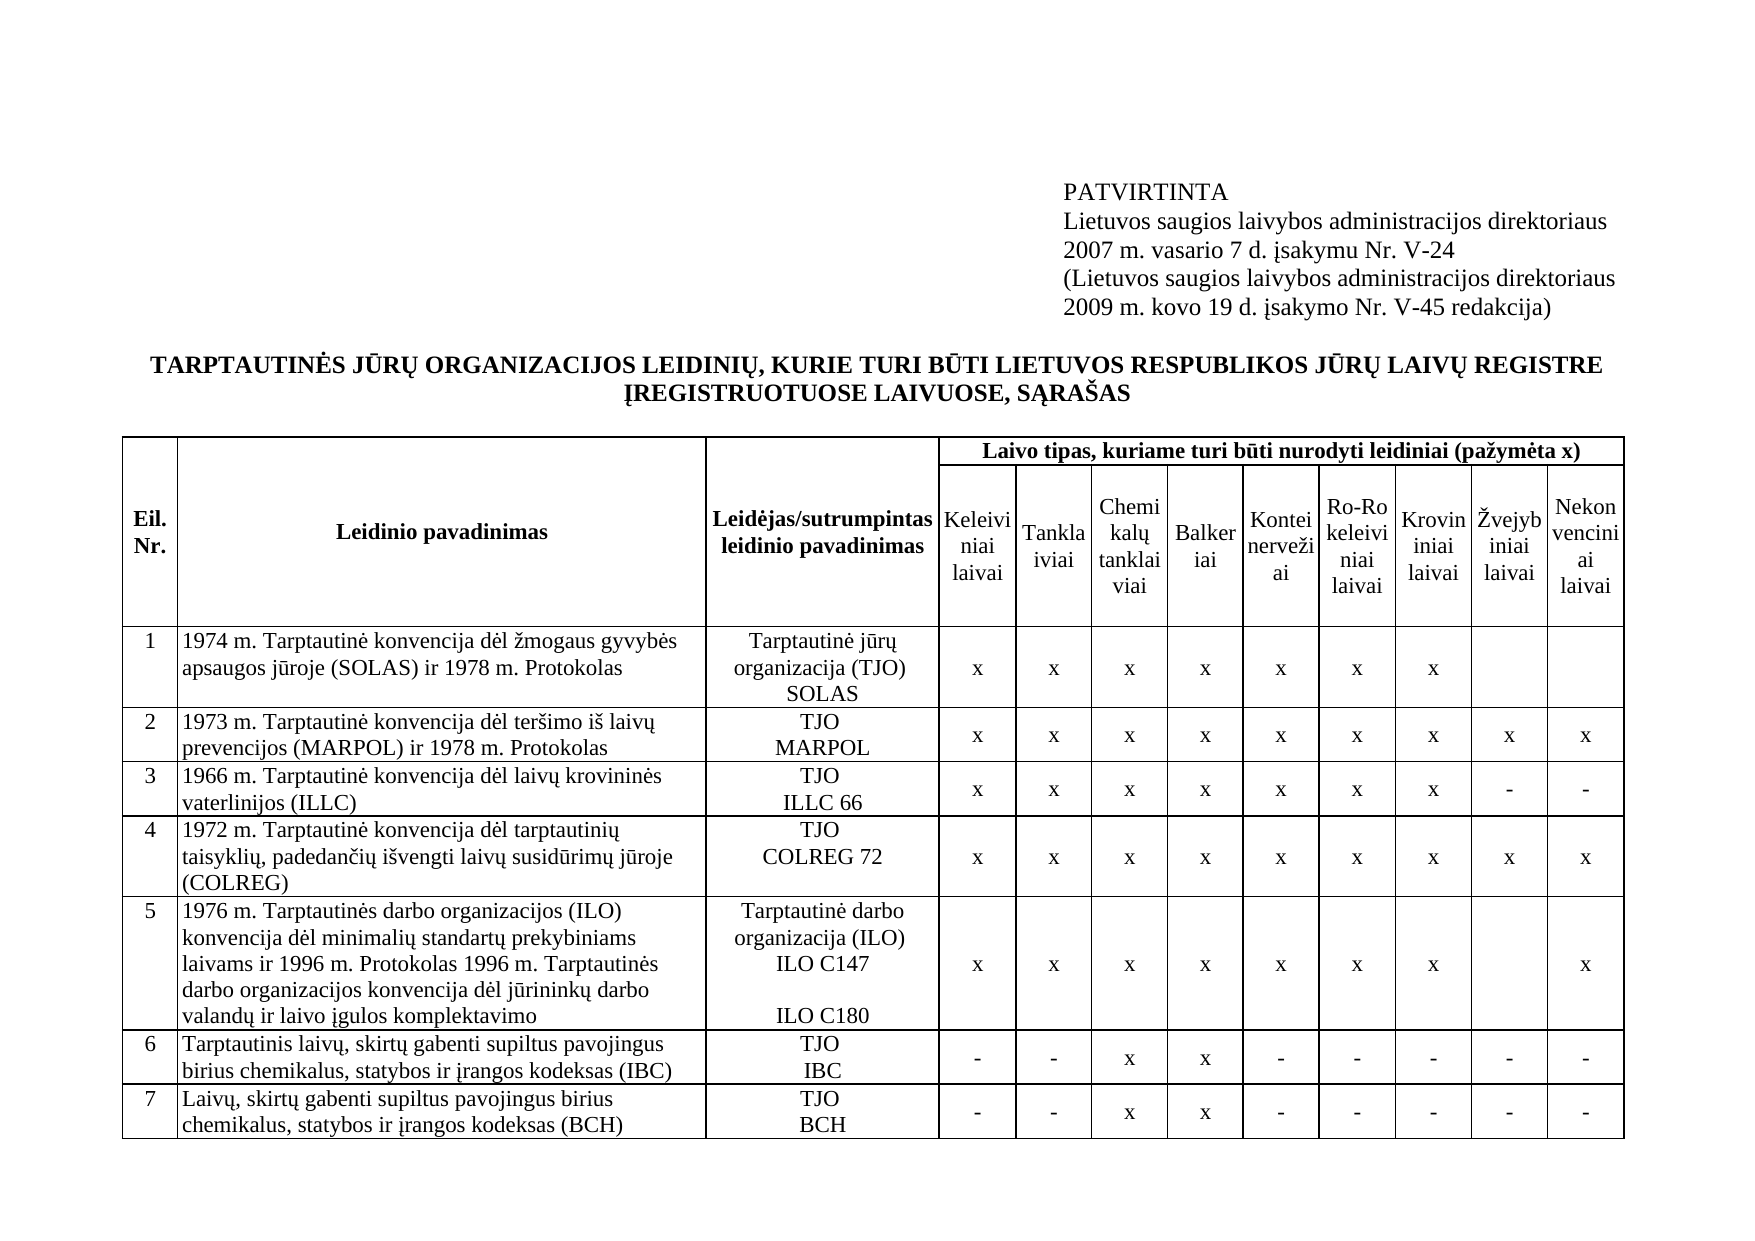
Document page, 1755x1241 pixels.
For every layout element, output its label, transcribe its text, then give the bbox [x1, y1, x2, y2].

table_cell x [1244, 627, 1318, 706]
table_cell Tanklaiviai [1017, 466, 1091, 626]
table_cell 1973 m. Tarptautinė konvencija dėl teršimo iš laivų prevencijos (MARPOL) ir 1978 m. Protokolas [178, 708, 705, 761]
table_cell x [1396, 627, 1471, 706]
table_cell x [1092, 897, 1167, 1029]
table_header Eil. Nr. [123, 438, 177, 626]
table_cell - [1396, 1085, 1471, 1137]
table_cell Krovininiai laivai [1396, 466, 1471, 626]
table_cell 5 [123, 897, 177, 1029]
table_cell - [1396, 1031, 1471, 1083]
table_cell Tarptautinė darbo organizacija (ILO) ILO C147 ILO C180 [707, 897, 938, 1029]
table_cell 1976 m. Tarptautinės darbo organizacijos (ILO) konvencija dėl minimalių standartų prekybiniams laivams ir 1996 m. Protokolas 1996 m. Tarptautinės darbo organizacijos konvencija dėl jūrininkų darbo valandų ir laivo įgulos komplektavimo [178, 897, 705, 1029]
table_cell x [1320, 708, 1395, 761]
table_cell x [1396, 708, 1471, 761]
table_cell - [1320, 1085, 1395, 1137]
table_cell TJO MARPOL [707, 708, 938, 761]
table_cell x [1017, 897, 1091, 1029]
table_cell x [1396, 762, 1471, 815]
text (Lietuvos saugios laivybos administracijos direktoriaus 2009 m. kovo 19 d. įsakymo Nr. V-45 redakcija) [1063, 263, 1636, 321]
table_cell 2 [123, 708, 177, 761]
table_cell x [1092, 1085, 1167, 1137]
table_cell TJO ILLC 66 [707, 762, 938, 815]
table_cell x [940, 897, 1015, 1029]
table_cell [1472, 897, 1547, 1029]
table_cell x [940, 708, 1015, 761]
table_cell x [1017, 817, 1091, 896]
table_cell x [1320, 627, 1395, 706]
table_cell x [1092, 627, 1167, 706]
table_cell - [1548, 1085, 1623, 1137]
table_cell x [1017, 762, 1091, 815]
table_cell x [940, 762, 1015, 815]
table_cell x [1548, 708, 1623, 761]
table_cell Ro-Ro keleiviniai laivai [1320, 466, 1395, 626]
table_cell x [1168, 627, 1242, 706]
table_cell x [1320, 817, 1395, 896]
table_cell x [1168, 817, 1242, 896]
table_cell TJO COLREG 72 [707, 817, 938, 896]
table_cell x [1396, 817, 1471, 896]
table_cell - [1472, 762, 1547, 815]
table_cell x [1168, 762, 1242, 815]
table_cell Žvejybiniai laivai [1472, 466, 1547, 626]
table_cell Laivų, skirtų gabenti supiltus pavojingus birius chemikalus, statybos ir įrangos kodeksas (BCH) [178, 1085, 705, 1137]
table_header Laivo tipas, kuriame turi būti nurodyti leidiniai (pažymėta x) [940, 438, 1623, 464]
table_cell 1966 m. Tarptautinė konvencija dėl laivų krovininės vaterlinijos (ILLC) [178, 762, 705, 815]
table_cell x [1092, 762, 1167, 815]
text Lietuvos saugios laivybos administracijos direktoriaus 2007 m. vasario 7 d. įsakymu Nr. V-24 [1063, 206, 1636, 263]
table_cell - [1244, 1031, 1318, 1083]
text TARPTAUTINĖS JŪRŲ ORGANIZACIJOS LEIDINIŲ, KURIE TURI BŪTI LIETUVOS RESPUBLIKOS JŪRŲ LAIVŲ REGISTRE ĮREGISTRUOTUOSE LAIVUOSE, SĄRAŠAS [118, 350, 1636, 407]
table_cell x [1017, 708, 1091, 761]
table_cell x [1320, 897, 1395, 1029]
table_cell x [1472, 708, 1547, 761]
table_cell TJO BCH [707, 1085, 938, 1137]
table_cell [1548, 627, 1623, 706]
table_cell x [1396, 897, 1471, 1029]
table_cell Tarptautinis laivų, skirtų gabenti supiltus pavojingus birius chemikalus, statybos ir įrangos kodeksas (IBC) [178, 1031, 705, 1083]
table_cell - [1244, 1085, 1318, 1137]
table_cell x [1168, 1085, 1242, 1137]
table_cell x [1017, 627, 1091, 706]
table_cell x [1092, 817, 1167, 896]
table_cell x [1472, 817, 1547, 896]
table_cell Keleiviniai laivai [940, 466, 1015, 626]
table_cell TJO IBC [707, 1031, 938, 1083]
table_cell 3 [123, 762, 177, 815]
table_cell x [1168, 897, 1242, 1029]
table_cell x [1244, 708, 1318, 761]
table_cell 1972 m. Tarptautinė konvencija dėl tarptautinių taisyklių, padedančių išvengti laivų susidūrimų jūroje (COLREG) [178, 817, 705, 896]
table_cell - [1472, 1085, 1547, 1137]
table_cell - [1320, 1031, 1395, 1083]
table_cell x [940, 627, 1015, 706]
table_cell x [1092, 708, 1167, 761]
table_cell - [1017, 1085, 1091, 1137]
table_cell x [1548, 897, 1623, 1029]
table_cell x [1244, 817, 1318, 896]
table_cell x [1244, 762, 1318, 815]
table_header Leidėjas/sutrumpintas leidinio pavadinimas [707, 438, 938, 626]
table_header Leidinio pavadinimas [178, 438, 705, 626]
table_cell x [1320, 762, 1395, 815]
table_cell - [1472, 1031, 1547, 1083]
table_cell x [1168, 708, 1242, 761]
table_cell [1472, 627, 1547, 706]
table_cell x [1092, 1031, 1167, 1083]
table_cell - [940, 1031, 1015, 1083]
table_cell Nekonvenciniai laivai [1548, 466, 1623, 626]
table_cell - [1548, 762, 1623, 815]
table_cell x [940, 817, 1015, 896]
table_cell Tarptautinė jūrų organizacija (TJO) SOLAS [707, 627, 938, 706]
table_cell Balkeriai [1168, 466, 1242, 626]
table_cell 6 [123, 1031, 177, 1083]
table_cell x [1548, 817, 1623, 896]
table_cell - [1548, 1031, 1623, 1083]
table_cell 4 [123, 817, 177, 896]
text PATVIRTINTA [1063, 177, 1636, 206]
table_cell x [1168, 1031, 1242, 1083]
table_cell 7 [123, 1085, 177, 1137]
table_cell - [940, 1085, 1015, 1137]
table_cell 1 [123, 627, 177, 706]
table_cell Konteinervežiai [1244, 466, 1318, 626]
table_cell Chemikalų tanklaiviai [1092, 466, 1167, 626]
table_cell - [1017, 1031, 1091, 1083]
table_cell x [1244, 897, 1318, 1029]
table_cell 1974 m. Tarptautinė konvencija dėl žmogaus gyvybės apsaugos jūroje (SOLAS) ir 1978 m. Protokolas [178, 627, 705, 706]
